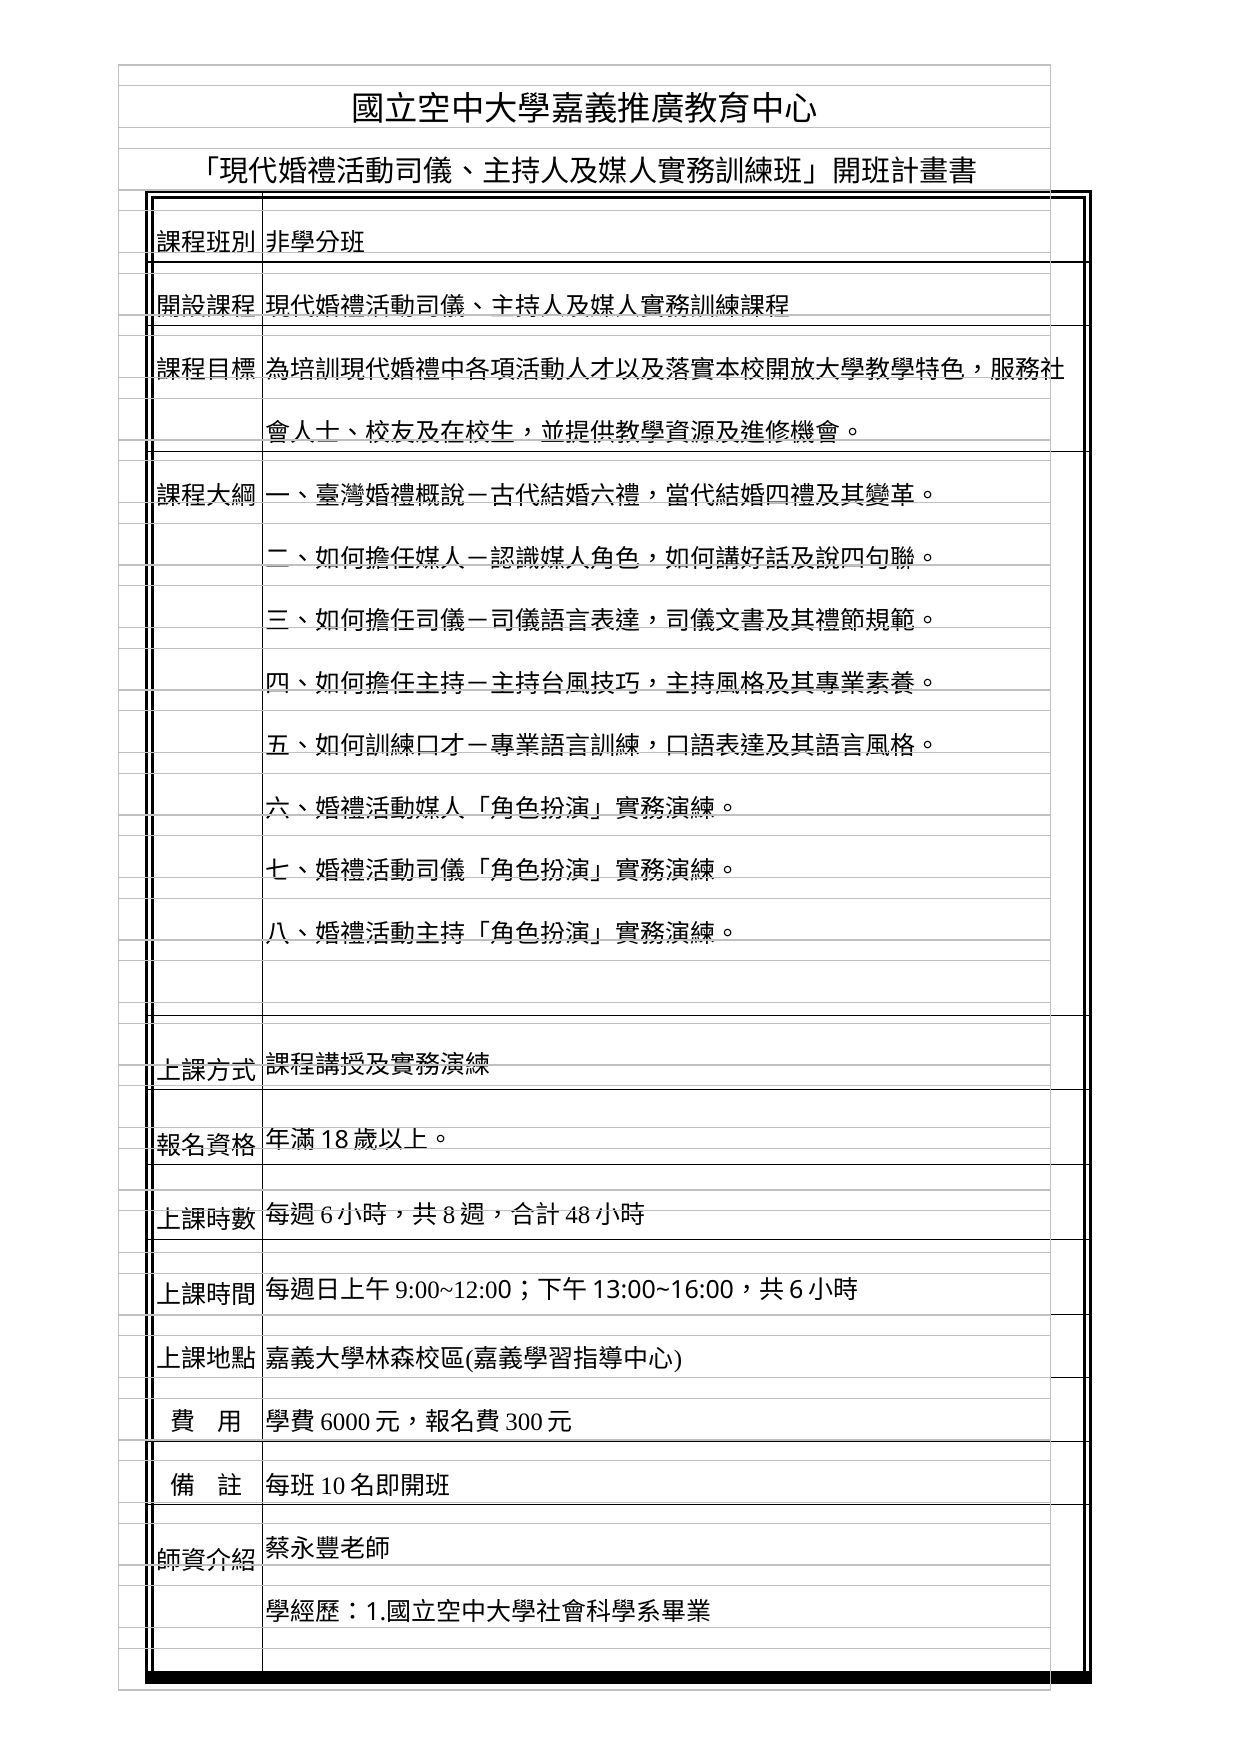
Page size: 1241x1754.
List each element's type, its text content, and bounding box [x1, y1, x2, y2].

table_cell [154, 1191, 262, 1210]
table_cell 為培訓現代婚禮中各項活動人才以及落實本校開放大學教學特色，服務社會人士、校友及在校生，並提供教學資源及進修機會。 [263, 378, 1050, 398]
table_cell [154, 1378, 262, 1398]
table_cell 年滿18歲以上。 [273, 1128, 304, 1148]
table_cell [1051, 1378, 1083, 1441]
table_cell 一、臺灣婚禮概說－古代結婚六禮，當代結婚四禮及其變革。 二、如何擔任媒人－認識媒人角色，如何講好話及說四句聯。 三、如何擔任司儀－司儀語言表達，司儀文書及其禮節規範。 四、如何擔任主持－主持台風技巧，主持風格及其專業素養。 五、如何訓練口才－專業語言訓練，口語表達及其語言風格。 六、婚禮活動媒人「角色扮演」實務演練。 七、婚禮活動司儀「角色扮演」實務演練。 八、婚禮活動主持「角色扮演」實務演練。 [263, 691, 1050, 710]
table_cell 學費6000元，報名費300元 [263, 1399, 1050, 1439]
table_cell 一、臺灣婚禮概說－古代結婚六禮，當代結婚四禮及其變革。 二、如何擔任媒人－認識媒人角色，如何講好話及說四句聯。 三、如何擔任司儀－司儀語言表達，司儀文書及其禮節規範。 四、如何擔任主持－主持台風技巧，主持風格及其專業素養。 五、如何訓練口才－專業語言訓練，口語表達及其語言風格。 六、婚禮活動媒人「角色扮演」實務演練。 七、婚禮活動司儀「角色扮演」實務演練。 八、婚禮活動主持「角色扮演」實務演練。 [263, 941, 1050, 960]
table_header [1051, 193, 1087, 261]
table_cell 報名資格 [154, 1128, 262, 1148]
table_cell 師資介紹 [154, 1649, 262, 1671]
table_cell 課程大綱 [154, 524, 262, 564]
table_header [263, 253, 1050, 261]
table_cell 師資介紹 [154, 1524, 262, 1564]
table_cell [263, 1649, 1050, 1671]
table_cell [1051, 1315, 1083, 1377]
table_cell [154, 1253, 262, 1273]
table_cell 師資介紹 [154, 1628, 262, 1648]
table_cell 每週6小時，共8週，合計48小時 [263, 1191, 1050, 1210]
table_cell [154, 1165, 262, 1189]
table_cell 每班10名即開班 [263, 1461, 1050, 1502]
table_cell 一、臺灣婚禮概說－古代結婚六禮，當代結婚四禮及其變革。 二、如何擔任媒人－認識媒人角色，如何講好話及說四句聯。 三、如何擔任司儀－司儀語言表達，司儀文書及其禮節規範。 四、如何擔任主持－主持台風技巧，主持風格及其專業素養。 五、如何訓練口才－專業語言訓練，口語表達及其語言風格。 六、婚禮活動媒人「角色扮演」實務演練。 七、婚禮活動司儀「角色扮演」實務演練。 八、婚禮活動主持「角色扮演」實務演練。 [263, 649, 1050, 689]
table_header 非學分班 [263, 211, 1050, 252]
table_cell [154, 316, 262, 325]
table_cell 課程目標 [154, 441, 262, 451]
table_cell 一、臺灣婚禮概說－古代結婚六禮，當代結婚四禮及其變革。 二、如何擔任媒人－認識媒人角色，如何講好話及說四句聯。 三、如何擔任司儀－司儀語言表達，司儀文書及其禮節規範。 四、如何擔任主持－主持台風技巧，主持風格及其專業素養。 五、如何訓練口才－專業語言訓練，口語表達及其語言風格。 六、婚禮活動媒人「角色扮演」實務演練。 七、婚禮活動司儀「角色扮演」實務演練。 八、婚禮活動主持「角色扮演」實務演練。 [263, 628, 1050, 648]
table_cell 師資介紹 [154, 1586, 262, 1627]
table_cell [1051, 1505, 1083, 1671]
table_cell [263, 316, 1050, 325]
table_cell 年滿18歲以上。 [1051, 1090, 1083, 1164]
text 國立空中大學嘉義推廣教育中心 [119, 86, 1050, 127]
table_header 課程班別 [154, 211, 262, 252]
table_cell [263, 1316, 1050, 1335]
table_cell 課程大綱 [154, 691, 262, 710]
table_cell 一、臺灣婚禮概說－古代結婚六禮，當代結婚四禮及其變革。 二、如何擔任媒人－認識媒人角色，如何講好話及說四句聯。 三、如何擔任司儀－司儀語言表達，司儀文書及其禮節規範。 四、如何擔任主持－主持台風技巧，主持風格及其專業素養。 五、如何訓練口才－專業語言訓練，口語表達及其語言風格。 六、婚禮活動媒人「角色扮演」實務演練。 七、婚禮活動司儀「角色扮演」實務演練。 八、婚禮活動主持「角色扮演」實務演練。 [263, 524, 1050, 564]
table_cell 課程目標 [154, 399, 262, 439]
table_cell 一、臺灣婚禮概說－古代結婚六禮，當代結婚四禮及其變革。 二、如何擔任媒人－認識媒人角色，如何講好話及說四句聯。 三、如何擔任司儀－司儀語言表達，司儀文書及其禮節規範。 四、如何擔任主持－主持台風技巧，主持風格及其專業素養。 五、如何訓練口才－專業語言訓練，口語表達及其語言風格。 六、婚禮活動媒人「角色扮演」實務演練。 七、婚禮活動司儀「角色扮演」實務演練。 八、婚禮活動主持「角色扮演」實務演練。 [263, 711, 1050, 752]
table_cell 課程大綱 [154, 816, 262, 835]
table_cell 費 用 [154, 1399, 262, 1439]
table_cell 課程大綱 [154, 878, 262, 898]
text [119, 128, 1050, 148]
table_cell 上課方式 [154, 1024, 262, 1064]
table_cell 備 註 [154, 1461, 262, 1502]
table_cell 每週6小時，共8週，合計48小時 [1051, 1165, 1083, 1239]
table_cell 課程大綱 [154, 753, 262, 773]
table_cell 一、臺灣婚禮概說－古代結婚六禮，當代結婚四禮及其變革。 二、如何擔任媒人－認識媒人角色，如何講好話及說四句聯。 三、如何擔任司儀－司儀語言表達，司儀文書及其禮節規範。 四、如何擔任主持－主持台風技巧，主持風格及其專業素養。 五、如何訓練口才－專業語言訓練，口語表達及其語言風格。 六、婚禮活動媒人「角色扮演」實務演練。 七、婚禮活動司儀「角色扮演」實務演練。 八、婚禮活動主持「角色扮演」實務演練。 [263, 503, 1050, 523]
table_cell 一、臺灣婚禮概說－古代結婚六禮，當代結婚四禮及其變革。 二、如何擔任媒人－認識媒人角色，如何講好話及說四句聯。 三、如何擔任司儀－司儀語言表達，司儀文書及其禮節規範。 四、如何擔任主持－主持台風技巧，主持風格及其專業素養。 五、如何訓練口才－專業語言訓練，口語表達及其語言風格。 六、婚禮活動媒人「角色扮演」實務演練。 七、婚禮活動司儀「角色扮演」實務演練。 八、婚禮活動主持「角色扮演」實務演練。 [263, 452, 1050, 460]
table_cell 每週日上午9:00~12:00；下午13:00~16:00，共6小時 [263, 1274, 1050, 1314]
table_cell 一、臺灣婚禮概說－古代結婚六禮，當代結婚四禮及其變革。 二、如何擔任媒人－認識媒人角色，如何講好話及說四句聯。 三、如何擔任司儀－司儀語言表達，司儀文書及其禮節規範。 四、如何擔任主持－主持台風技巧，主持風格及其專業素養。 五、如何訓練口才－專業語言訓練，口語表達及其語言風格。 六、婚禮活動媒人「角色扮演」實務演練。 七、婚禮活動司儀「角色扮演」實務演練。 八、婚禮活動主持「角色扮演」實務演練。 [263, 1003, 1050, 1014]
table_cell 課程講授及實務演練 [263, 1024, 1050, 1064]
table_cell 年滿18歲以上。 [367, 1128, 397, 1148]
table_cell 上課地點 [154, 1336, 262, 1377]
table_cell 課程目標 [154, 378, 262, 398]
table_cell [1051, 1442, 1083, 1504]
table_cell 課程大綱 [154, 961, 262, 1002]
table_cell 上課方式 [154, 1016, 262, 1023]
table_header [150, 193, 262, 210]
table_cell 每週6小時，共8週，合計48小時 [263, 1165, 1050, 1189]
table_cell [1051, 1240, 1083, 1314]
table_cell [263, 1378, 1050, 1398]
text 「現代婚禮活動司儀、主持人及媒人實務訓練班」開班計畫書 [119, 149, 1050, 189]
table_cell 為培訓現代婚禮中各項活動人才以及落實本校開放大學教學特色，服務社會人士、校友及在校生，並提供教學資源及進修機會。 [263, 441, 1050, 451]
table_cell 一、臺灣婚禮概說－古代結婚六禮，當代結婚四禮及其變革。 二、如何擔任媒人－認識媒人角色，如何講好話及說四句聯。 三、如何擔任司儀－司儀語言表達，司儀文書及其禮節規範。 四、如何擔任主持－主持台風技巧，主持風格及其專業素養。 五、如何訓練口才－專業語言訓練，口語表達及其語言風格。 六、婚禮活動媒人「角色扮演」實務演練。 七、婚禮活動司儀「角色扮演」實務演練。 八、婚禮活動主持「角色扮演」實務演練。 [1051, 452, 1083, 1014]
table_cell 一、臺灣婚禮概說－古代結婚六禮，當代結婚四禮及其變革。 二、如何擔任媒人－認識媒人角色，如何講好話及說四句聯。 三、如何擔任司儀－司儀語言表達，司儀文書及其禮節規範。 四、如何擔任主持－主持台風技巧，主持風格及其專業素養。 五、如何訓練口才－專業語言訓練，口語表達及其語言風格。 六、婚禮活動媒人「角色扮演」實務演練。 七、婚禮活動司儀「角色扮演」實務演練。 八、婚禮活動主持「角色扮演」實務演練。 [263, 586, 1050, 627]
table_cell [154, 1316, 262, 1335]
table_cell 每週6小時，共8週，合計48小時 [263, 1211, 1050, 1239]
table_cell 課程目標 [154, 336, 262, 377]
table_cell 為培訓現代婚禮中各項活動人才以及落實本校開放大學教學特色，服務社會人士、校友及在校生，並提供教學資源及進修機會。 [263, 326, 1050, 335]
table_cell 一、臺灣婚禮概說－古代結婚六禮，當代結婚四禮及其變革。 二、如何擔任媒人－認識媒人角色，如何講好話及說四句聯。 三、如何擔任司儀－司儀語言表達，司儀文書及其禮節規範。 四、如何擔任主持－主持台風技巧，主持風格及其專業素養。 五、如何訓練口才－專業語言訓練，口語表達及其語言風格。 六、婚禮活動媒人「角色扮演」實務演練。 七、婚禮活動司儀「角色扮演」實務演練。 八、婚禮活動主持「角色扮演」實務演練。 [263, 774, 1050, 814]
table_cell 年滿18歲以上。 [263, 1090, 1050, 1127]
table_cell [263, 1442, 1050, 1460]
table_cell 一、臺灣婚禮概說－古代結婚六禮，當代結婚四禮及其變革。 二、如何擔任媒人－認識媒人角色，如何講好話及說四句聯。 三、如何擔任司儀－司儀語言表達，司儀文書及其禮節規範。 四、如何擔任主持－主持台風技巧，主持風格及其專業素養。 五、如何訓練口才－專業語言訓練，口語表達及其語言風格。 六、婚禮活動媒人「角色扮演」實務演練。 七、婚禮活動司儀「角色扮演」實務演練。 八、婚禮活動主持「角色扮演」實務演練。 [263, 899, 1050, 939]
table_cell 蔡永豐老師 [263, 1524, 1050, 1564]
table_cell 課程講授及實務演練 [263, 1066, 1050, 1085]
table_cell 上課方式 [154, 1066, 262, 1085]
table_cell [263, 1240, 1050, 1252]
table_cell [263, 1253, 1050, 1273]
table_cell [263, 1505, 1050, 1523]
table_cell 課程大綱 [154, 1003, 262, 1014]
table_cell [154, 263, 262, 273]
table_cell 課程大綱 [154, 586, 262, 627]
table_cell 年滿18歲以上。 [416, 1128, 1050, 1148]
table_cell 課程大綱 [154, 836, 262, 877]
table_cell 報名資格 [154, 1090, 262, 1127]
table_cell 學經歷：1.國立空中大學社會科學系畢業 [263, 1586, 1050, 1627]
table_cell 一、臺灣婚禮概說－古代結婚六禮，當代結婚四禮及其變革。 二、如何擔任媒人－認識媒人角色，如何講好話及說四句聯。 三、如何擔任司儀－司儀語言表達，司儀文書及其禮節規範。 四、如何擔任主持－主持台風技巧，主持風格及其專業素養。 五、如何訓練口才－專業語言訓練，口語表達及其語言風格。 六、婚禮活動媒人「角色扮演」實務演練。 七、婚禮活動司儀「角色扮演」實務演練。 八、婚禮活動主持「角色扮演」實務演練。 [263, 753, 1050, 773]
table_cell 年滿18歲以上。 [306, 1128, 368, 1148]
table_header [154, 253, 262, 261]
table_cell 課程大綱 [154, 452, 262, 460]
table_cell 師資介紹 [154, 1505, 262, 1523]
table_cell [1051, 263, 1083, 325]
table_cell 年滿18歲以上。 [263, 1128, 278, 1148]
table_header [263, 199, 1050, 210]
table_cell 課程大綱 [154, 941, 262, 960]
table_cell [154, 1442, 262, 1460]
table_cell 為培訓現代婚禮中各項活動人才以及落實本校開放大學教學特色，服務社會人士、校友及在校生，並提供教學資源及進修機會。 [263, 399, 1050, 439]
table_cell 課程大綱 [154, 566, 262, 585]
table_cell 課程大綱 [154, 461, 262, 502]
table_cell 一、臺灣婚禮概說－古代結婚六禮，當代結婚四禮及其變革。 二、如何擔任媒人－認識媒人角色，如何講好話及說四句聯。 三、如何擔任司儀－司儀語言表達，司儀文書及其禮節規範。 四、如何擔任主持－主持台風技巧，主持風格及其專業素養。 五、如何訓練口才－專業語言訓練，口語表達及其語言風格。 六、婚禮活動媒人「角色扮演」實務演練。 七、婚禮活動司儀「角色扮演」實務演練。 八、婚禮活動主持「角色扮演」實務演練。 [263, 566, 1050, 585]
table_cell 課程大綱 [154, 503, 262, 523]
table_cell 課程目標 [154, 326, 262, 335]
table_cell 課程大綱 [154, 628, 262, 648]
table_cell 課程大綱 [154, 711, 262, 752]
table_cell 嘉義大學林森校區(嘉義學習指導中心) [263, 1336, 1050, 1377]
table_cell 課程大綱 [154, 774, 262, 814]
table_cell [263, 263, 1050, 273]
table_cell 報名資格 [154, 1149, 262, 1164]
table_cell 年滿18歲以上。 [396, 1128, 414, 1148]
table_cell 開設課程 [154, 274, 262, 314]
table_cell 一、臺灣婚禮概說－古代結婚六禮，當代結婚四禮及其變革。 二、如何擔任媒人－認識媒人角色，如何講好話及說四句聯。 三、如何擔任司儀－司儀語言表達，司儀文書及其禮節規範。 四、如何擔任主持－主持台風技巧，主持風格及其專業素養。 五、如何訓練口才－專業語言訓練，口語表達及其語言風格。 六、婚禮活動媒人「角色扮演」實務演練。 七、婚禮活動司儀「角色扮演」實務演練。 八、婚禮活動主持「角色扮演」實務演練。 [263, 816, 1050, 835]
table_cell 上課時間 [154, 1274, 262, 1314]
table_cell 為培訓現代婚禮中各項活動人才以及落實本校開放大學教學特色，服務社會人士、校友及在校生，並提供教學資源及進修機會。 [1051, 326, 1083, 451]
table_cell 課程講授及實務演練 [263, 1016, 1050, 1023]
text [119, 66, 1050, 85]
table_cell 一、臺灣婚禮概說－古代結婚六禮，當代結婚四禮及其變革。 二、如何擔任媒人－認識媒人角色，如何講好話及說四句聯。 三、如何擔任司儀－司儀語言表達，司儀文書及其禮節規範。 四、如何擔任主持－主持台風技巧，主持風格及其專業素養。 五、如何訓練口才－專業語言訓練，口語表達及其語言風格。 六、婚禮活動媒人「角色扮演」實務演練。 七、婚禮活動司儀「角色扮演」實務演練。 八、婚禮活動主持「角色扮演」實務演練。 [263, 461, 1050, 502]
table_cell [154, 1240, 262, 1252]
table_cell 上課時數 [154, 1211, 262, 1239]
table_cell [263, 1628, 1050, 1648]
table_cell 現代婚禮活動司儀、主持人及媒人實務訓練課程 [263, 274, 1050, 314]
table_cell 課程大綱 [154, 899, 262, 939]
table_cell [263, 1566, 1050, 1585]
table_cell 一、臺灣婚禮概說－古代結婚六禮，當代結婚四禮及其變革。 二、如何擔任媒人－認識媒人角色，如何講好話及說四句聯。 三、如何擔任司儀－司儀語言表達，司儀文書及其禮節規範。 四、如何擔任主持－主持台風技巧，主持風格及其專業素養。 五、如何訓練口才－專業語言訓練，口語表達及其語言風格。 六、婚禮活動媒人「角色扮演」實務演練。 七、婚禮活動司儀「角色扮演」實務演練。 八、婚禮活動主持「角色扮演」實務演練。 [263, 836, 1050, 877]
table_cell 為培訓現代婚禮中各項活動人才以及落實本校開放大學教學特色，服務社會人士、校友及在校生，並提供教學資源及進修機會。 [263, 336, 1050, 377]
table_cell 年滿18歲以上。 [263, 1149, 1050, 1164]
table_cell 課程講授及實務演練 [1051, 1016, 1083, 1089]
table_cell 一、臺灣婚禮概說－古代結婚六禮，當代結婚四禮及其變革。 二、如何擔任媒人－認識媒人角色，如何講好話及說四句聯。 三、如何擔任司儀－司儀語言表達，司儀文書及其禮節規範。 四、如何擔任主持－主持台風技巧，主持風格及其專業素養。 五、如何訓練口才－專業語言訓練，口語表達及其語言風格。 六、婚禮活動媒人「角色扮演」實務演練。 七、婚禮活動司儀「角色扮演」實務演練。 八、婚禮活動主持「角色扮演」實務演練。 [263, 878, 1050, 898]
table_cell 一、臺灣婚禮概說－古代結婚六禮，當代結婚四禮及其變革。 二、如何擔任媒人－認識媒人角色，如何講好話及說四句聯。 三、如何擔任司儀－司儀語言表達，司儀文書及其禮節規範。 四、如何擔任主持－主持台風技巧，主持風格及其專業素養。 五、如何訓練口才－專業語言訓練，口語表達及其語言風格。 六、婚禮活動媒人「角色扮演」實務演練。 七、婚禮活動司儀「角色扮演」實務演練。 八、婚禮活動主持「角色扮演」實務演練。 [263, 961, 1050, 1002]
table_cell 課程大綱 [154, 649, 262, 689]
table_cell 師資介紹 [154, 1566, 262, 1585]
